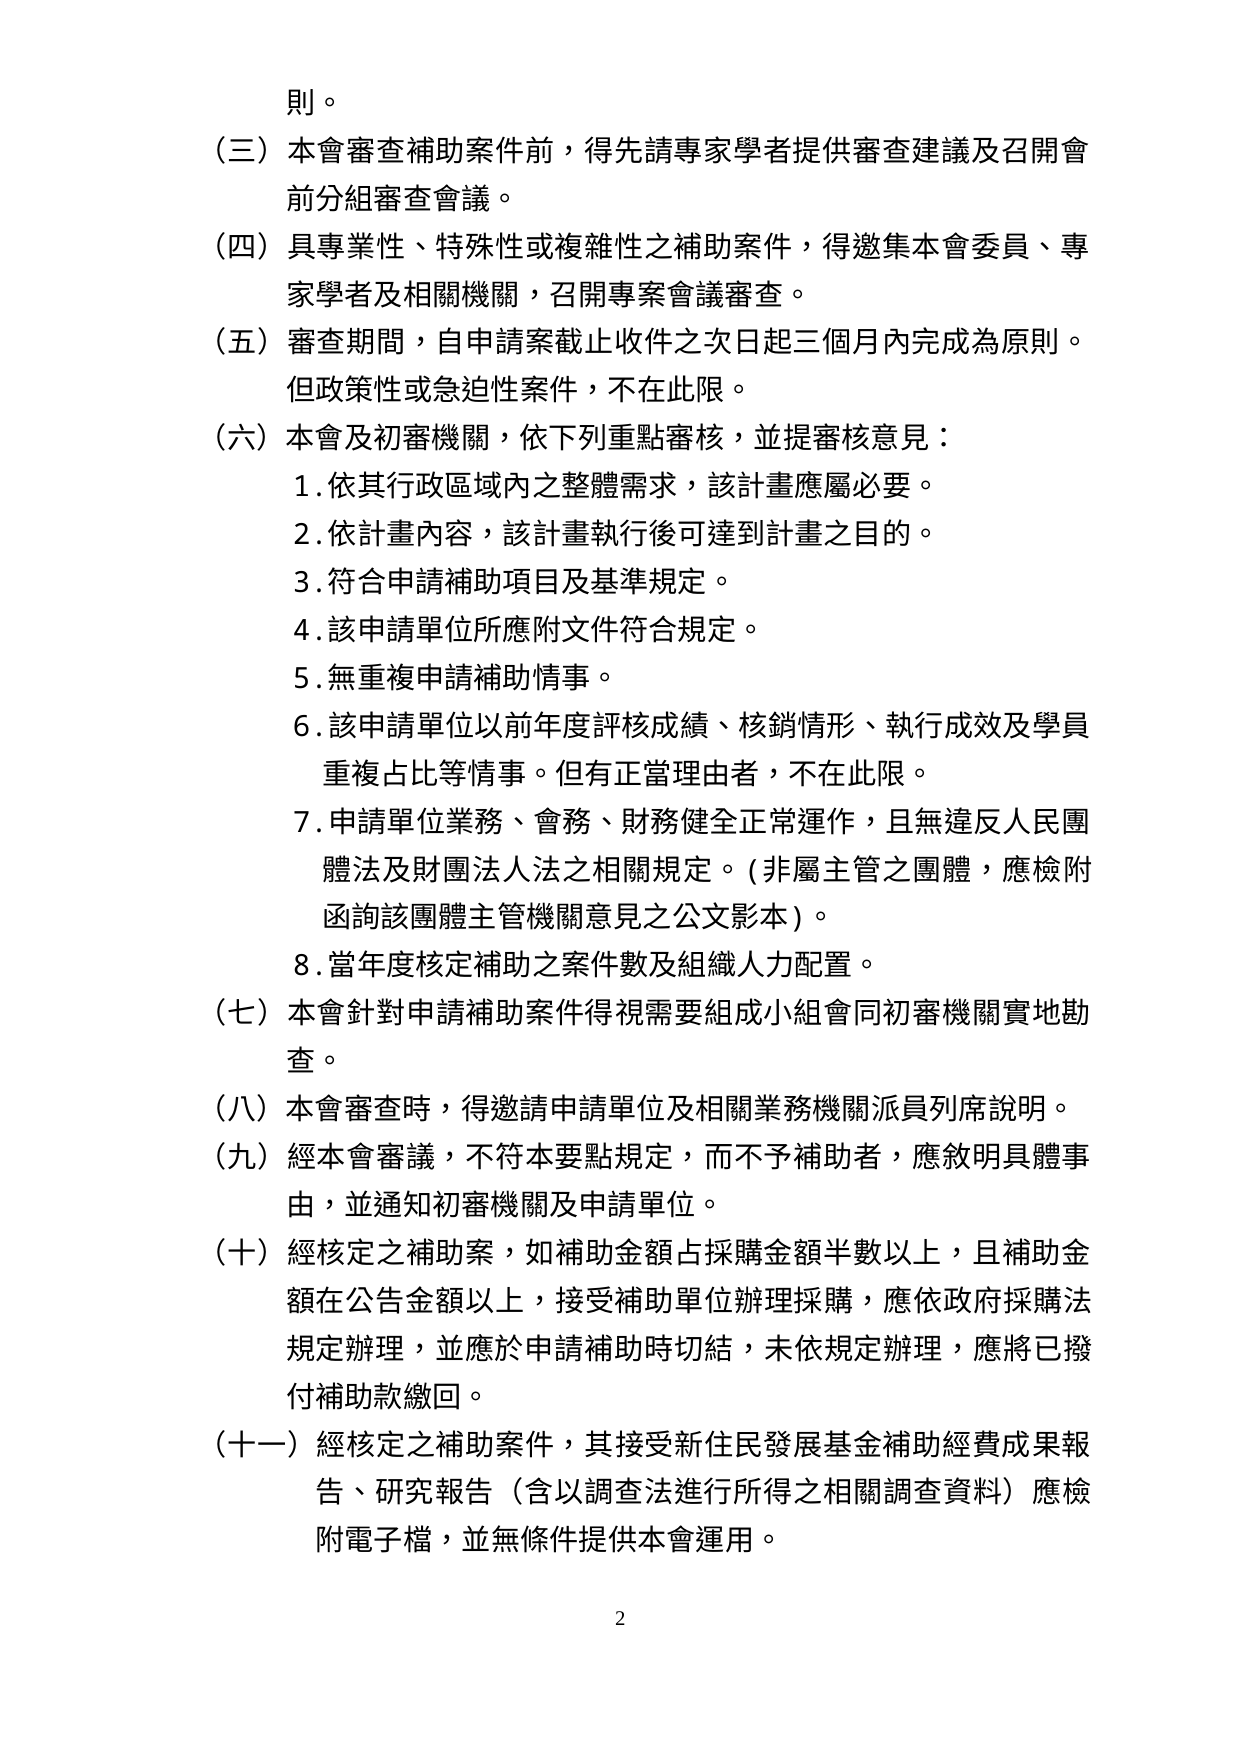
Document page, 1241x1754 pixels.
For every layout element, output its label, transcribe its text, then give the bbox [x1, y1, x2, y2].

text （六）本會及初審機關，依下列重點審核，並提審核意見： [198, 410, 1092, 458]
text （四）具專業性、特殊性或複雜性之補助案件，得邀集本會委員、專家學者及相關機關，召開專案會議審查。 [198, 219, 1092, 314]
text （八）本會審查時，得邀請申請單位及相關業務機關派員列席說明。 [198, 1081, 1092, 1129]
text （七）本會針對申請補助案件得視需要組成小組會同初審機關實地勘查。 [198, 985, 1092, 1081]
text 7.申請單位業務、會務、財務健全正常運作，且無違反人民團體法及財團法人法之相關規定。(非屬主管之團體，應檢附函詢該團體主管機關意見之公文影本)。 [293, 794, 1092, 937]
text 1.依其行政區域內之整體需求，該計畫應屬必要。 [293, 458, 1092, 506]
text （五）審查期間，自申請案截止收件之次日起三個月內完成為原則。但政策性或急迫性案件，不在此限。 [198, 314, 1092, 410]
text （十）經核定之補助案，如補助金額占採購金額半數以上，且補助金額在公告金額以上，接受補助單位辦理採購，應依政府採購法規定辦理，並應於申請補助時切結，未依規定辦理，應將已撥付補助款繳回。 [198, 1225, 1092, 1417]
text （九）經本會審議，不符本要點規定，而不予補助者，應敘明具體事由，並通知初審機關及申請單位。 [198, 1129, 1092, 1225]
text 6.該申請單位以前年度評核成績、核銷情形、執行成效及學員重複占比等情事。但有正當理由者，不在此限。 [293, 698, 1092, 794]
text 3.符合申請補助項目及基準規定。 [293, 554, 1092, 602]
text 2.依計畫內容，該計畫執行後可達到計畫之目的。 [293, 506, 1092, 554]
text 4.該申請單位所應附文件符合規定。 [293, 602, 1092, 650]
text （十一）經核定之補助案件，其接受新住民發展基金補助經費成果報告、研究報告（含以調查法進行所得之相關調查資料）應檢附電子檔，並無條件提供本會運用。 [198, 1417, 1092, 1560]
text 則。 [198, 75, 1092, 123]
text 8.當年度核定補助之案件數及組織人力配置。 [293, 937, 1092, 985]
text （三）本會審查補助案件前，得先請專家學者提供審查建議及召開會前分組審查會議。 [198, 123, 1092, 219]
text 5.無重複申請補助情事。 [293, 650, 1092, 698]
